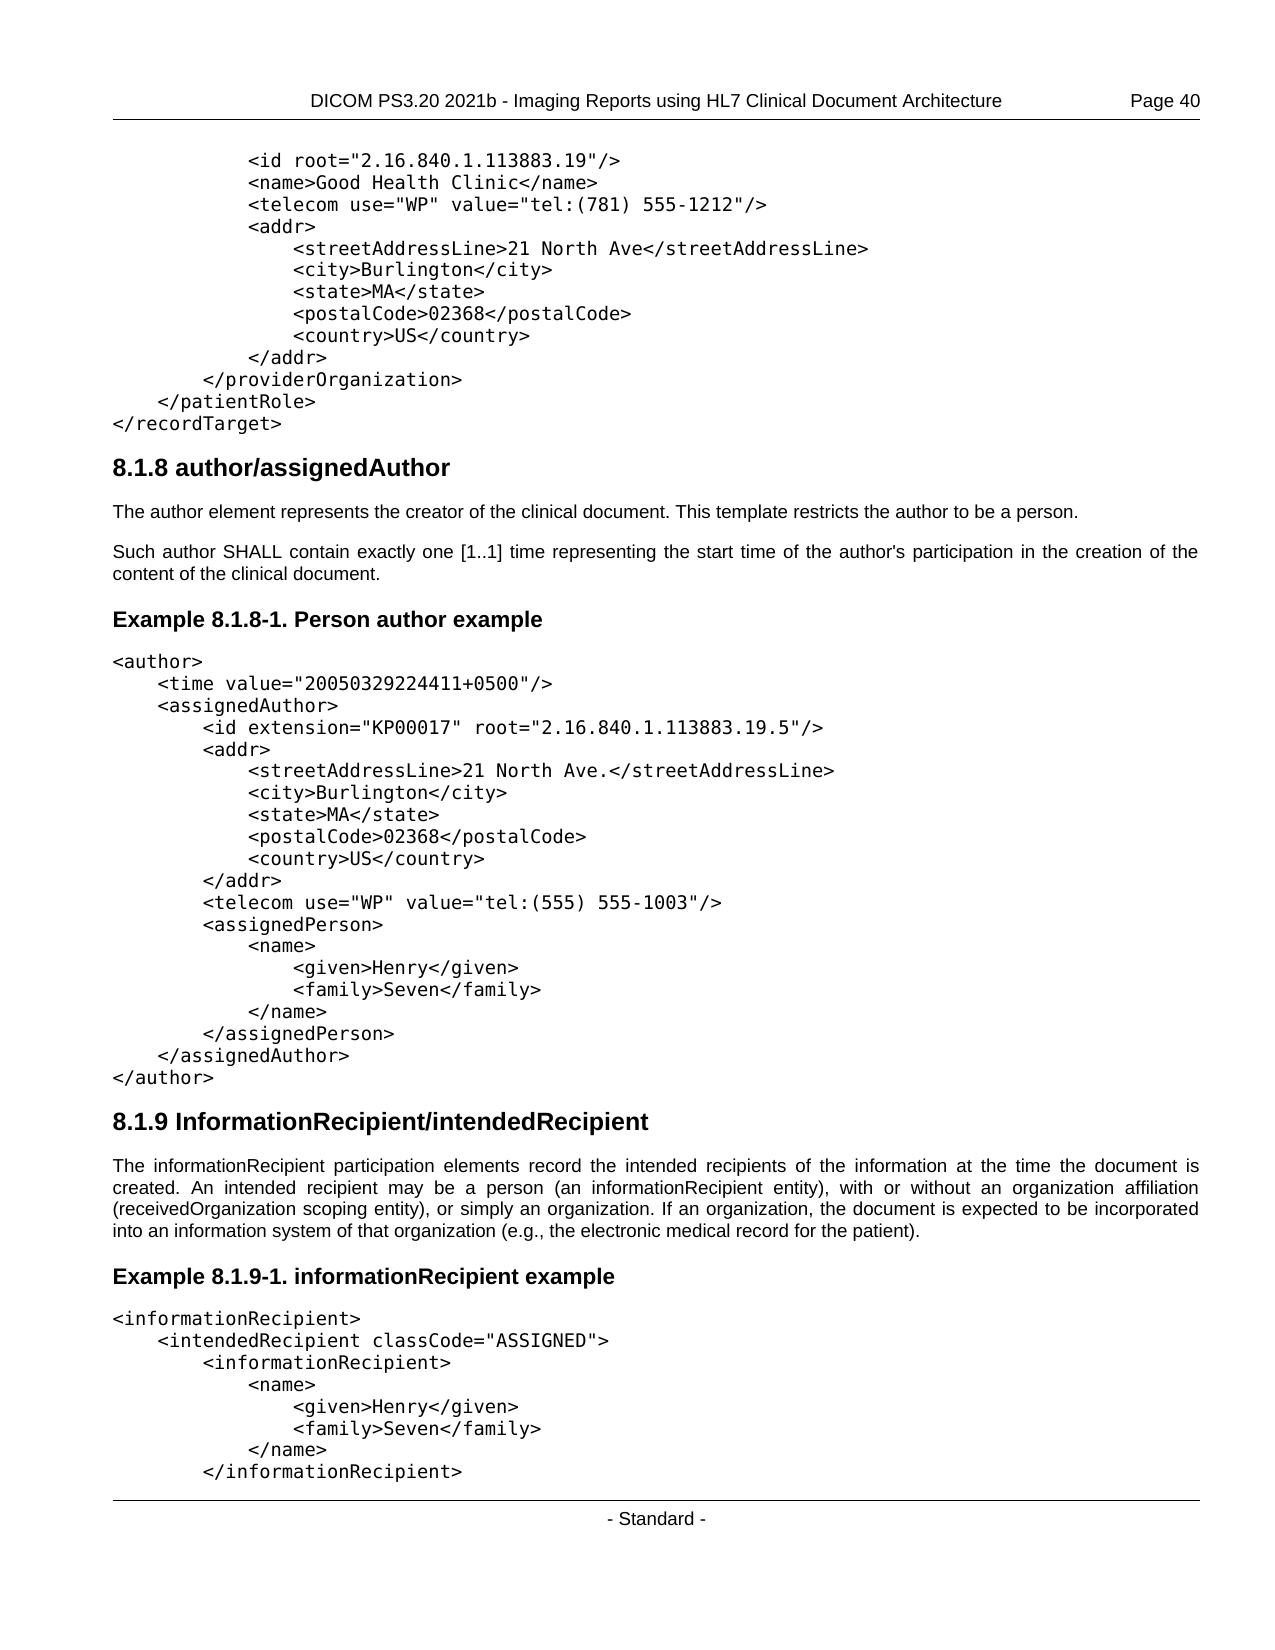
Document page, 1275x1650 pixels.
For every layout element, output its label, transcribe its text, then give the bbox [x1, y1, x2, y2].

text The author element represents the creator of the clinical document. This template restricts the author to be a person. [112, 501, 1200, 522]
text 8.1.8 author/assignedAuthor [112, 453, 1200, 482]
text Example 8.1.8-1. Person author example [112, 607, 1200, 632]
text Example 8.1.9-1. informationRecipient example [112, 1264, 1200, 1289]
text Such author SHALL contain exactly one [1..1] time representing the start time of the author's participation in the creation of the content of the clinical document. [112, 541, 1200, 584]
text <author> <time value="20050329224411+0500"/> <assignedAuthor> <id extension="KP00017" root="2.16.840.1.113883.19.5"/> <addr> <streetAddressLine>21 North Ave.</streetAddressLine> <city>Burlington</city> <state>MA</state> <postalCode>02368</postalCode> <country>US</country> </addr> <telecom use="WP" value="tel:(555) 555-1003"/> <assignedPerson> <name> <given>Henry</given> <family>Seven</family> </name> </assignedPerson> </assignedAuthor> </author> [112, 651, 1200, 1089]
text 8.1.9 InformationRecipient/intendedRecipient [112, 1107, 1200, 1136]
text <informationRecipient> <intendedRecipient classCode="ASSIGNED"> <informationRecipient> <name> <given>Henry</given> <family>Seven</family> </name> </informationRecipient> [112, 1308, 1200, 1483]
text <id root="2.16.840.1.113883.19"/> <name>Good Health Clinic</name> <telecom use="WP" value="tel:(781) 555-1212"/> <addr> <streetAddressLine>21 North Ave</streetAddressLine> <city>Burlington</city> <state>MA</state> <postalCode>02368</postalCode> <country>US</country> </addr> </providerOrganization> </patientRole> </recordTarget> [112, 150, 1200, 434]
text The informationRecipient participation elements record the intended recipients of the information at the time the document is created. An intended recipient may be a person (an informationRecipient entity), with or without an organization affiliation (receivedOrganization scoping entity), or simply an organization. If an organization, the document is expected to be incorporated into an information system of that organization (e.g., the electronic medical record for the patient). [112, 1155, 1200, 1241]
